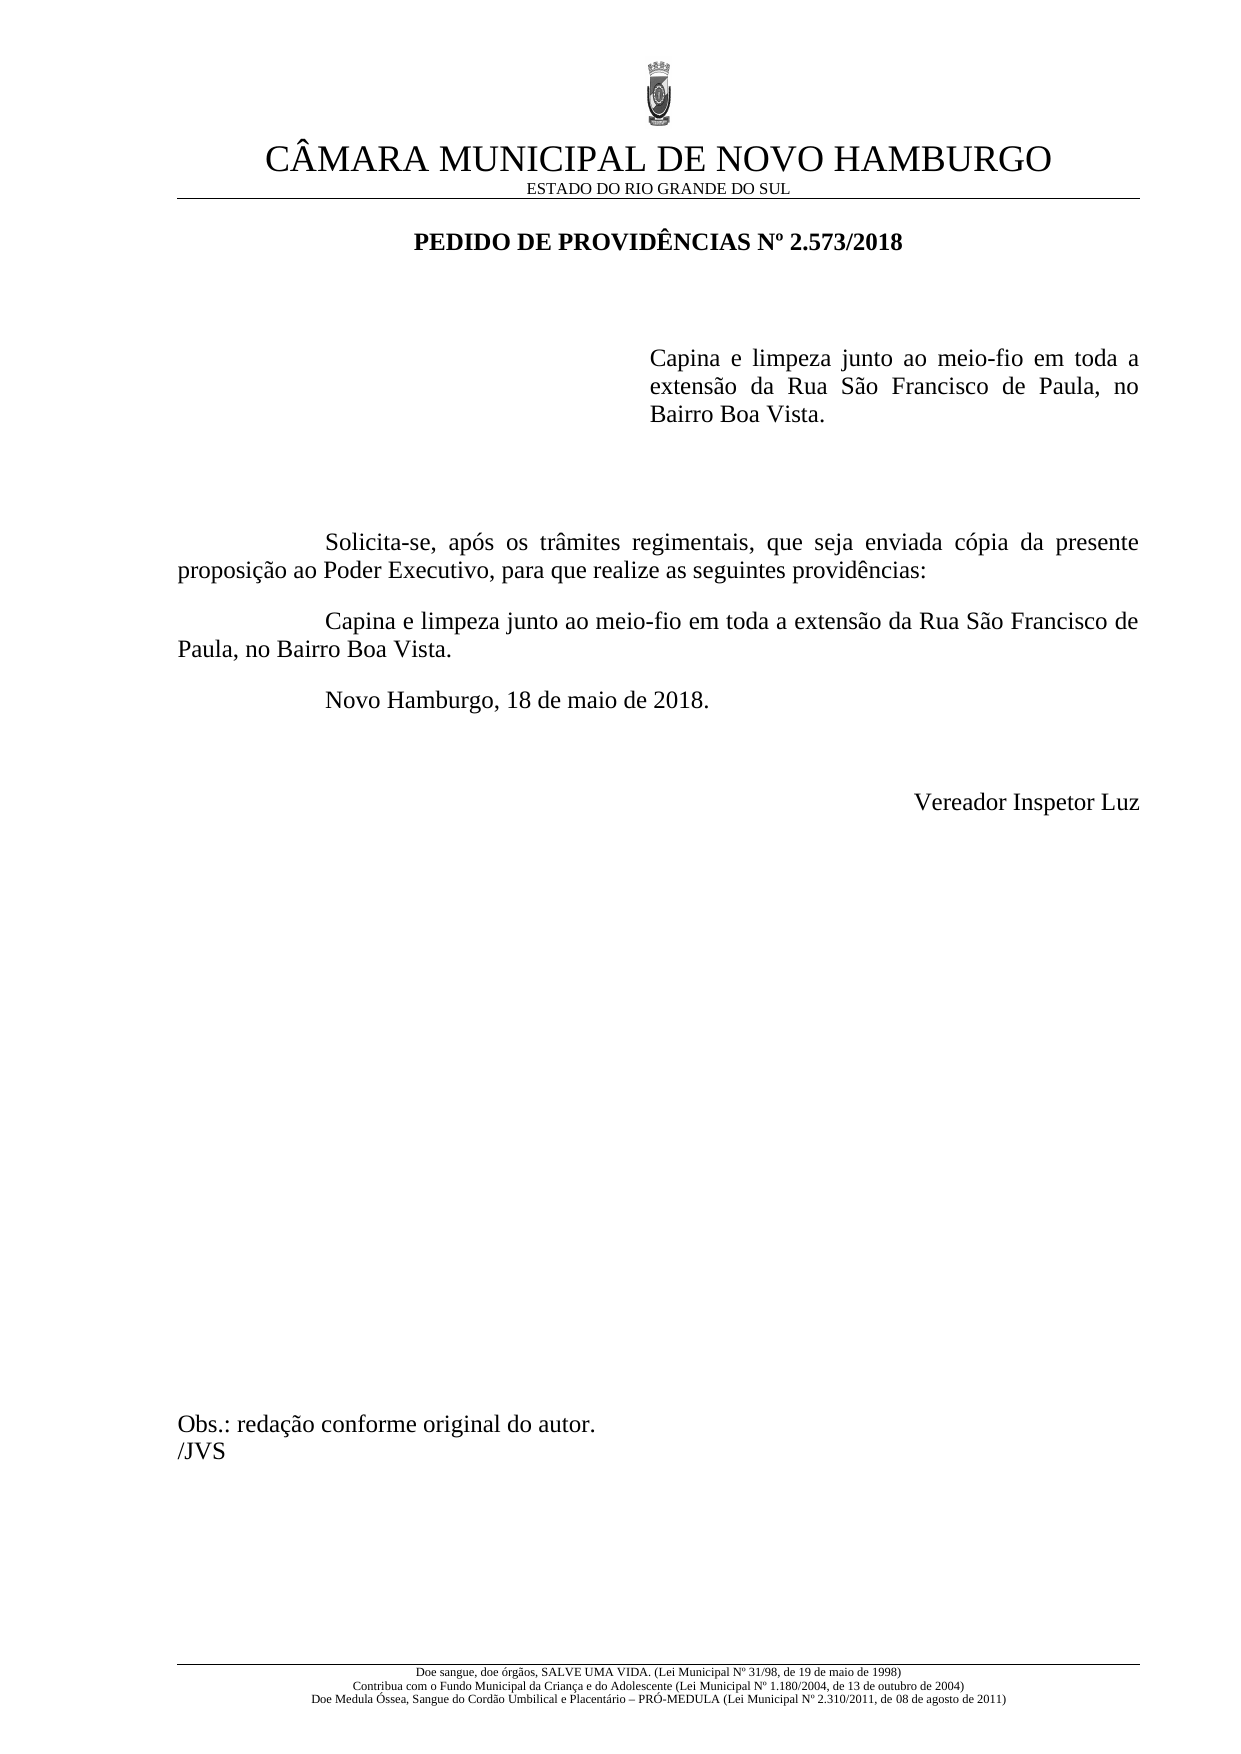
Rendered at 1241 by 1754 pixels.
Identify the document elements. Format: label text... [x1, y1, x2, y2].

text Vereador Inspetor Luz [177, 788, 1140, 816]
text Novo Hamburgo, 18 de maio de 2018. [177, 686, 1140, 714]
text /JVS [177, 1437, 1140, 1465]
text PEDIDO DE PROVIDÊNCIAS Nº 2.573/2018 [177, 228, 1140, 256]
text Capina e limpeza junto ao meio-fio em toda a extensão da Rua São Francisco de Paula, no Bairro Boa Vista. [177, 607, 1140, 662]
text Obs.: redação conforme original do autor. [177, 1410, 1140, 1437]
text Capina e limpeza junto ao meio-fio em toda a extensão da Rua São Francisco de Paula, no Bairro Boa Vista. [649, 344, 1140, 428]
text Solicita-se, após os trâmites regimentais, que seja enviada cópia da presente proposição ao Poder Executivo, para que realize as seguintes providências: [177, 528, 1140, 583]
